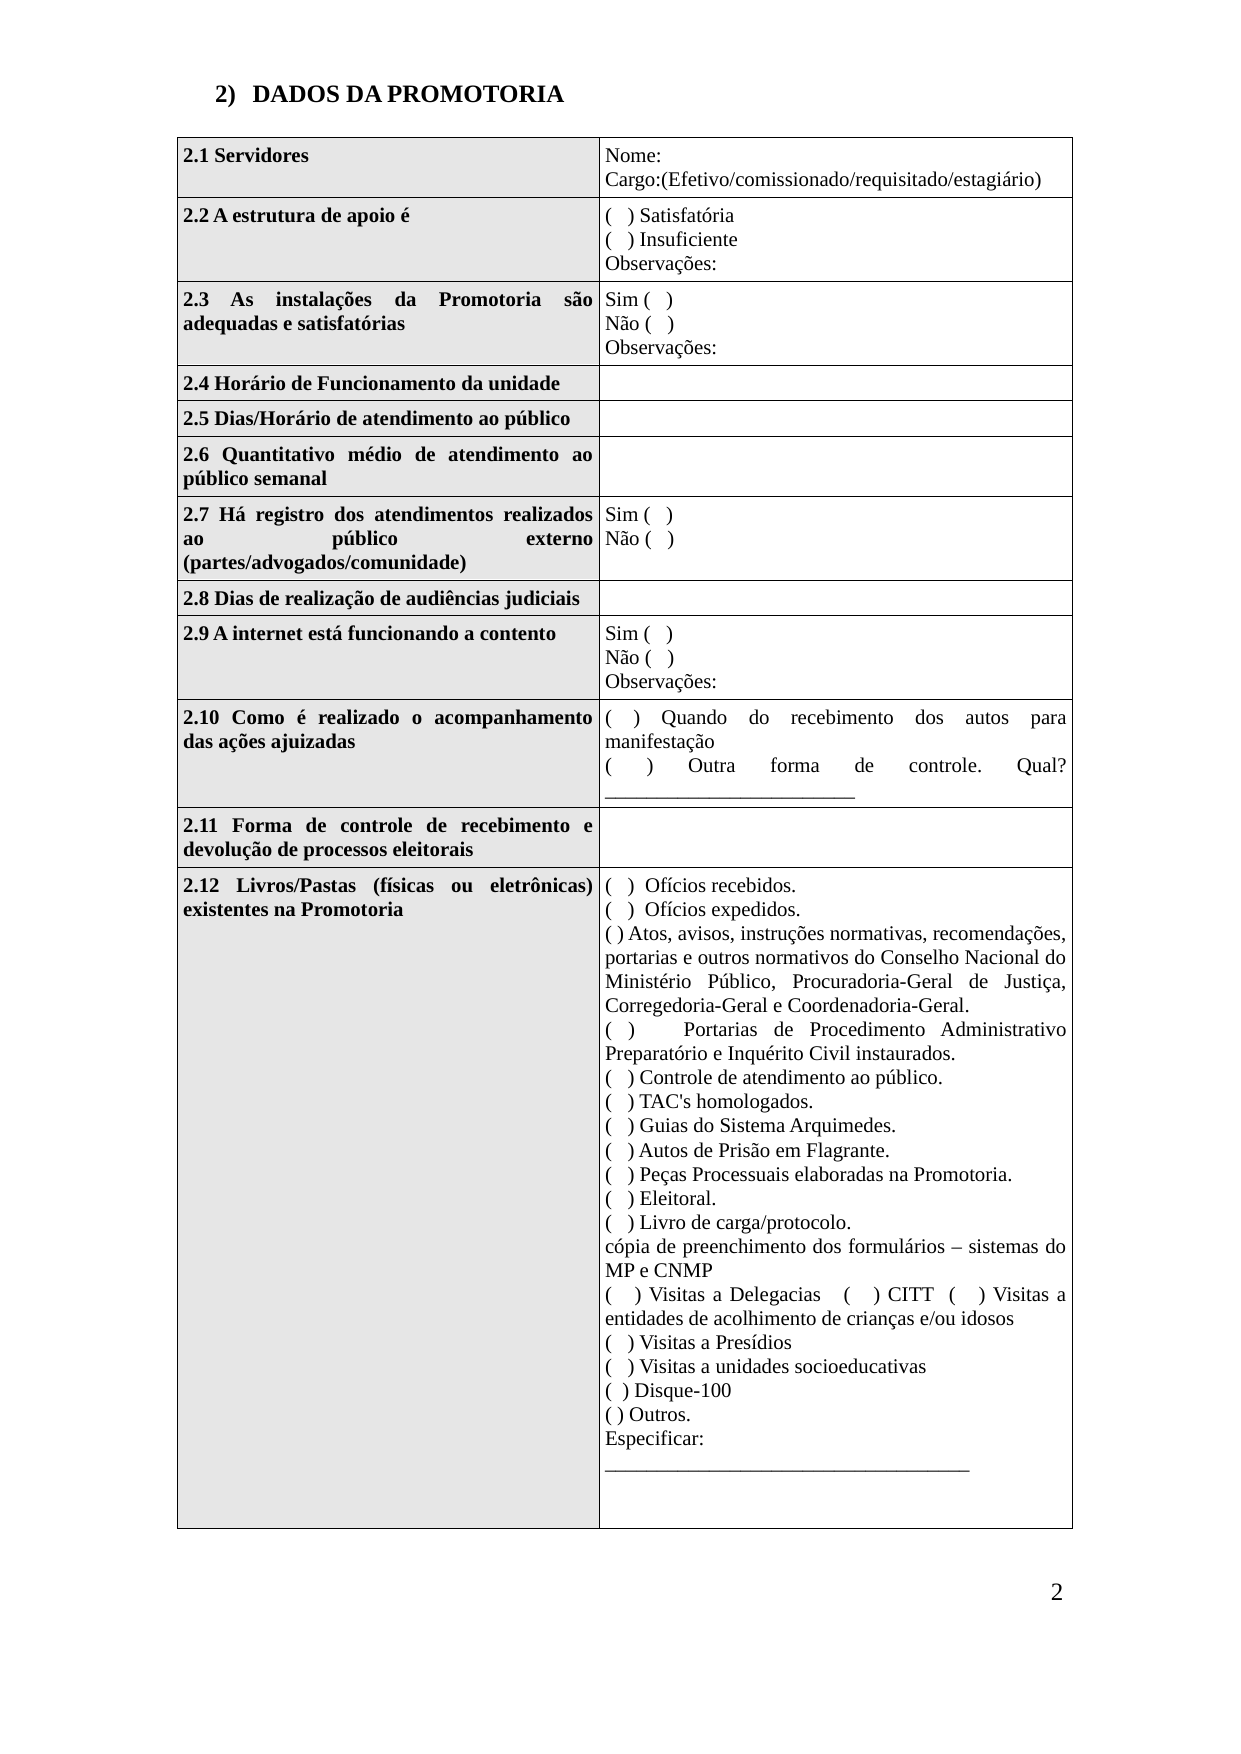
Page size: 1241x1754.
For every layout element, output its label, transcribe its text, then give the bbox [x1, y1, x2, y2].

table_cell [600, 366, 1072, 400]
table_cell 2.5 Dias/Horário de atendimento ao público [178, 401, 599, 436]
table_cell [600, 401, 1072, 436]
table_cell Sim ( ) Não ( ) Observações: [600, 616, 1072, 699]
table_cell Sim ( ) Não ( ) Observações: [600, 282, 1072, 364]
table_cell 2.11 Forma de controle de recebimento e devolução de processos eleitorais [178, 808, 599, 867]
table_header Nome: Cargo:(Efetivo/comissionado/requisitado/estagiário) [600, 138, 1072, 197]
table_cell [600, 808, 1072, 867]
table_cell ( ) Satisfatória ( ) Insuficiente Observações: [600, 198, 1072, 281]
table_cell 2.9 A internet está funcionando a contento [178, 616, 599, 699]
table_cell Sim ( ) Não ( ) [600, 497, 1072, 579]
table_cell [600, 437, 1072, 496]
table_header 2.1 Servidores [178, 138, 599, 197]
table_cell 2.10 Como é realizado o acompanhamento das ações ajuizadas [178, 700, 599, 807]
table_cell 2.12 Livros/Pastas (físicas ou eletrônicas) existentes na Promotoria [178, 868, 599, 1528]
table_cell [600, 581, 1072, 615]
list DADOS DA PROMOTORIA [215, 79, 1063, 108]
table_cell 2.7 Há registro dos atendimentos realizados ao público externo (partes/advogados/comunidade) [178, 497, 599, 579]
table_cell 2.4 Horário de Funcionamento da unidade [178, 366, 599, 400]
table_cell 2.8 Dias de realização de audiências judiciais [178, 581, 599, 615]
table_cell ( ) Ofícios recebidos. ( ) Ofícios expedidos. ( ) Atos, avisos, instruções normativas, recomendações, portarias e outros normativos do Conselho Nacional do Ministério Público, Procuradoria-Geral de Justiça, Corregedoria-Geral e Coordenadoria-Geral. ( ) Portarias de Procedimento Administrativo Preparatório e Inquérito Civil instaurados. ( ) Controle de atendimento ao público. ( ) TAC's homologados. ( ) Guias do Sistema Arquimedes. ( ) Autos de Prisão em Flagrante. ( ) Peças Processuais elaboradas na Promotoria. ( ) Eleitoral. ( ) Livro de carga/protocolo. cópia de preenchimento dos formulários – sistemas do MP e CNMP ( ) Visitas a Delegacias ( ) CITT ( ) Visitas a entidades de acolhimento de crianças e/ou idosos ( ) Visitas a Presídios ( ) Visitas a unidades socioeducativas ( ) Disque-100 ( ) Outros. Especificar: ___________________________________ [600, 868, 1072, 1528]
table_cell 2.6 Quantitativo médio de atendimento ao público semanal [178, 437, 599, 496]
table_cell 2.2 A estrutura de apoio é [178, 198, 599, 281]
table_cell 2.3 As instalações da Promotoria são adequadas e satisfatórias [178, 282, 599, 364]
table_cell ( ) Quando do recebimento dos autos para manifestação ( ) Outra forma de controle. Qual? ________________________ [600, 700, 1072, 807]
